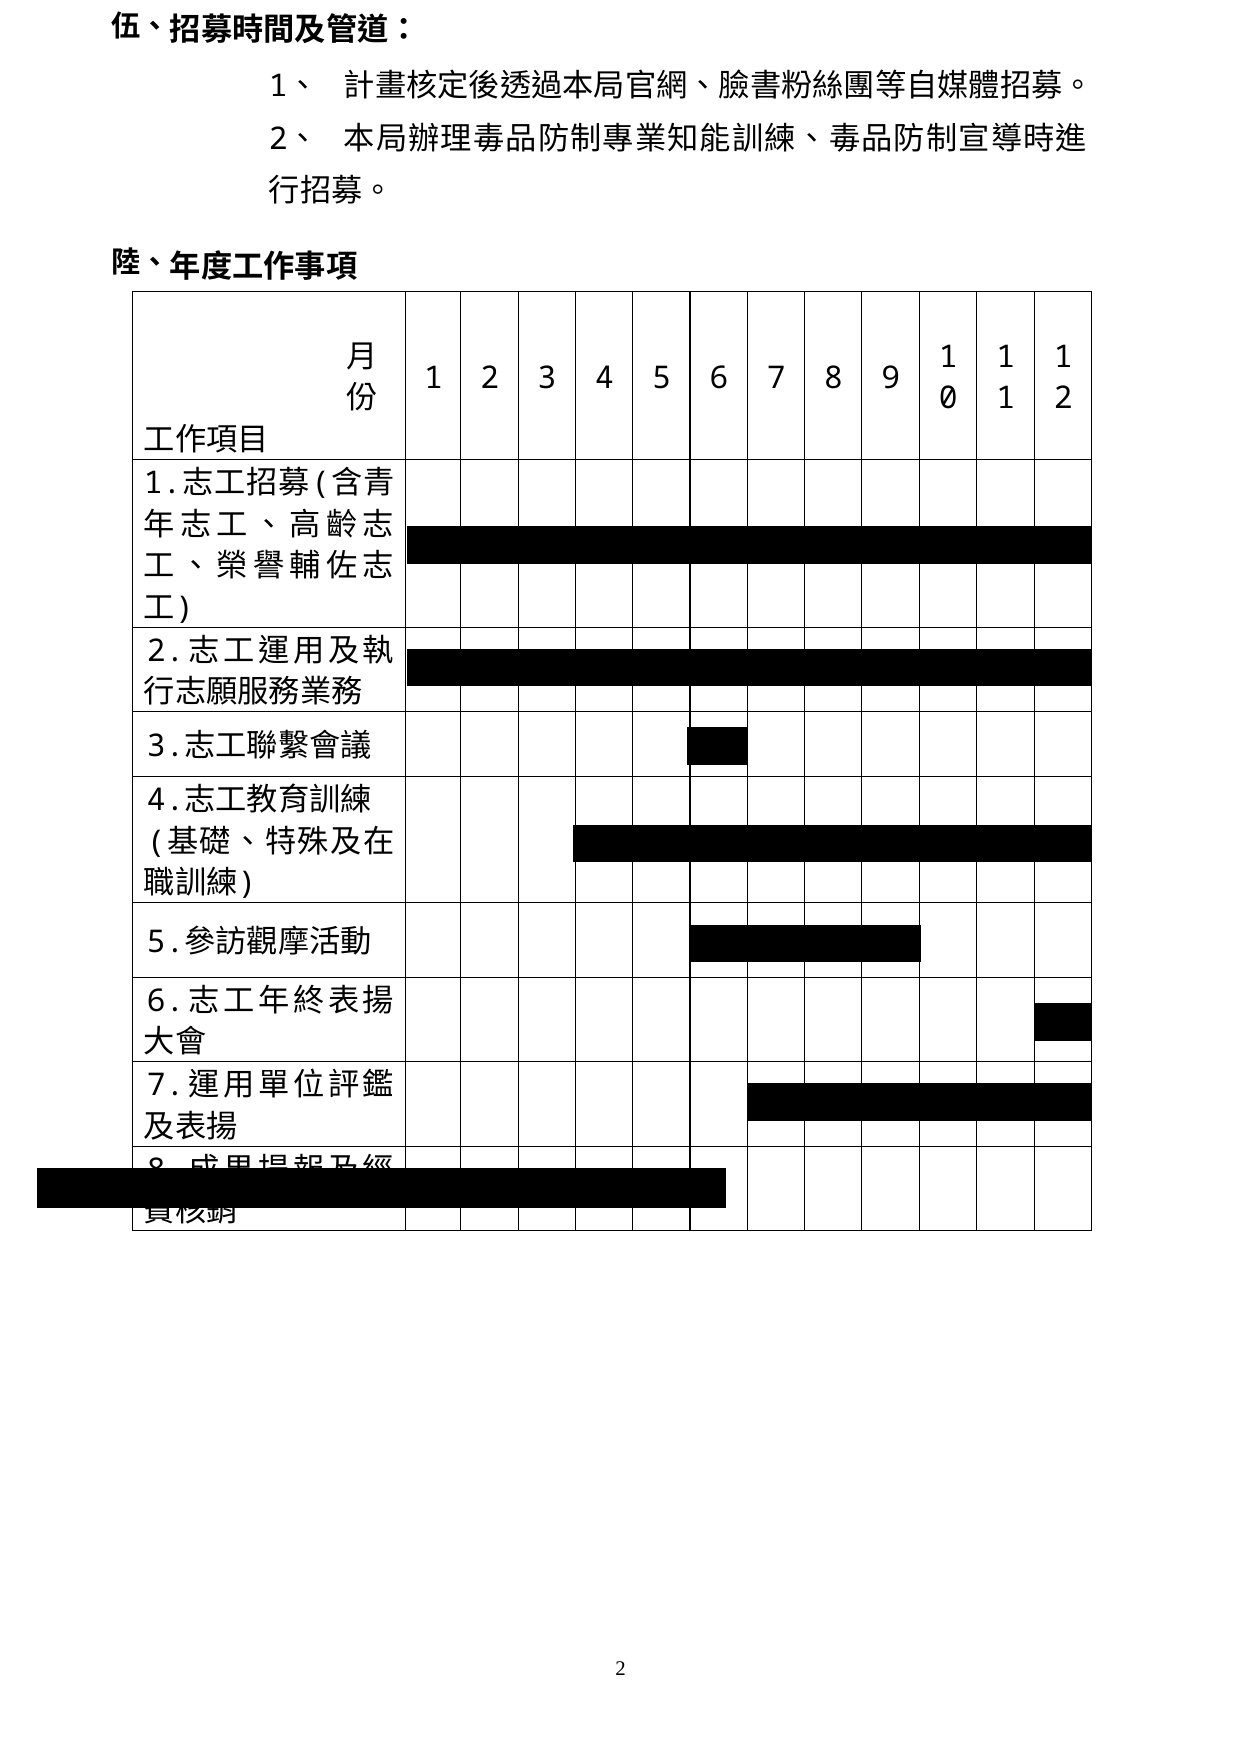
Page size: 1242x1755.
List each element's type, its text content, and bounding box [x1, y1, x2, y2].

table_header 6 [691, 292, 747, 459]
table_cell [576, 712, 632, 776]
table_cell [862, 564, 919, 627]
table_cell [691, 765, 747, 776]
table_cell [1035, 862, 1091, 902]
table_cell [406, 712, 460, 776]
table_header 1 [406, 292, 460, 459]
table_cell 8.成果提報及經費核銷 [133, 1147, 405, 1168]
table_cell 4.志工教育訓練 (基礎、特殊及在職訓練) [133, 777, 405, 902]
table_cell 5.參訪觀摩活動 [133, 903, 405, 977]
table_cell [576, 1147, 632, 1168]
table_cell [920, 777, 976, 825]
table_cell [920, 460, 976, 526]
table_cell [691, 862, 747, 902]
table_cell 6.志工年終表揚大會 [133, 978, 405, 1061]
table_cell [461, 564, 518, 627]
table_cell [862, 460, 919, 526]
table_cell [748, 962, 804, 977]
table_header 8 [805, 292, 861, 459]
table_cell [461, 686, 518, 711]
table_cell [748, 862, 804, 902]
table_header 10 [920, 292, 976, 459]
table_cell [461, 1208, 518, 1230]
table_cell [576, 978, 632, 1061]
table_cell [748, 686, 804, 711]
table_cell [862, 628, 919, 649]
table_header 3 [519, 292, 575, 459]
table_cell [691, 564, 747, 627]
table_cell [862, 903, 919, 925]
table_cell [576, 686, 632, 711]
table_cell [406, 1208, 460, 1230]
list 計畫核定後透過本局官網、臉書粉絲團等自媒體招募。 [269, 55, 1089, 107]
table_cell [519, 978, 575, 1061]
table_cell [406, 460, 460, 627]
table_cell [862, 777, 919, 825]
table_cell 2.志工運用及執行志願服務業務 [133, 628, 405, 711]
table_cell [805, 628, 861, 649]
table_cell [633, 686, 689, 711]
table_cell [519, 903, 575, 977]
table_cell [691, 978, 747, 1061]
list 本局辦理毒品防制專業知能訓練、毒品防制宣導時進行招募。 [269, 107, 1089, 212]
table_header 11 [977, 292, 1034, 459]
table_cell [805, 777, 861, 825]
table_cell [977, 564, 1034, 627]
table_cell [1035, 1121, 1091, 1146]
table_cell [576, 460, 632, 526]
table_cell [519, 460, 575, 526]
table_cell [1035, 460, 1091, 526]
table_cell [977, 1062, 1034, 1083]
table_cell [920, 862, 976, 902]
table_cell 3.志工聯繫會議 [133, 712, 405, 776]
table_cell [406, 628, 460, 711]
list 年度工作事項 [111, 237, 1077, 286]
table_cell [406, 1147, 460, 1168]
table_header 12 [1035, 292, 1091, 459]
table_cell [977, 903, 1034, 977]
table_cell [519, 1208, 575, 1230]
table_cell [805, 1147, 861, 1230]
table_cell [748, 460, 804, 526]
table_cell [1035, 1147, 1091, 1230]
table_cell [461, 712, 518, 776]
table_cell [1035, 712, 1091, 776]
table_cell [576, 903, 632, 977]
table_cell [576, 564, 632, 627]
table_cell [691, 686, 747, 711]
table_cell [977, 712, 1034, 776]
table_cell [691, 628, 747, 649]
table_cell [805, 978, 861, 1061]
table_cell [633, 712, 689, 776]
table_cell [1035, 628, 1091, 649]
table_cell [920, 712, 976, 776]
table_cell [633, 862, 689, 902]
table_cell [805, 1121, 861, 1146]
table_cell [920, 686, 976, 711]
table_cell [862, 686, 919, 711]
table_cell [805, 686, 861, 711]
table_header 5 [633, 292, 689, 459]
table_cell [691, 903, 747, 925]
table_cell [805, 712, 861, 776]
table_cell [920, 1121, 976, 1146]
table_cell [633, 903, 689, 977]
table_cell [977, 628, 1034, 649]
table_cell [805, 1062, 861, 1083]
table_cell [920, 564, 976, 627]
table_cell 8.成果提報及經費核銷 [133, 1208, 405, 1230]
table_cell [920, 903, 976, 977]
table_cell [633, 978, 689, 1061]
table_cell [691, 1062, 747, 1146]
table_header 9 [862, 292, 919, 459]
table_cell [748, 628, 804, 649]
table_cell [862, 862, 919, 902]
table_cell [920, 1147, 976, 1230]
table_cell [633, 1208, 689, 1230]
table_cell [519, 1062, 575, 1146]
table_cell [1035, 978, 1091, 1003]
table_cell [748, 1121, 804, 1146]
table_cell [519, 564, 575, 627]
table_cell [461, 628, 518, 649]
table_cell [576, 777, 632, 825]
table_cell 7.運用單位評鑑及表揚 [133, 1062, 405, 1146]
table_cell [633, 460, 689, 526]
table_cell [977, 686, 1034, 711]
table_cell [633, 1147, 689, 1168]
table_cell [920, 1062, 976, 1083]
list 招募時間及管道： [111, 0, 1077, 50]
table_cell [920, 628, 976, 649]
table_cell [576, 628, 632, 649]
table_cell [406, 777, 460, 902]
table_cell [461, 903, 518, 977]
table_cell [748, 564, 804, 627]
table_cell [862, 1062, 919, 1083]
table_cell [862, 1147, 919, 1230]
table_cell [805, 460, 861, 526]
table_cell [461, 777, 518, 902]
table_cell [1035, 564, 1091, 627]
table_cell [691, 1147, 747, 1230]
table_cell [862, 712, 919, 776]
table_cell [1035, 903, 1091, 977]
table_header 4 [576, 292, 632, 459]
table_cell [748, 777, 804, 825]
table_cell [633, 564, 689, 627]
table_cell [977, 1147, 1034, 1230]
table_cell [748, 1147, 804, 1230]
table_cell [805, 564, 861, 627]
table_cell [691, 712, 747, 727]
table_cell [461, 978, 518, 1061]
table_cell [691, 962, 747, 977]
table_cell [461, 1062, 518, 1146]
table_cell [519, 777, 575, 902]
table_cell [977, 862, 1034, 902]
table_cell [406, 1062, 460, 1146]
table_cell [1035, 1062, 1091, 1083]
table_cell [576, 862, 632, 902]
table_cell [519, 712, 575, 776]
table_cell [920, 978, 976, 1061]
table_cell [862, 978, 919, 1061]
table_cell [805, 862, 861, 902]
table_cell [633, 1062, 689, 1146]
table_cell [519, 1147, 575, 1168]
table_cell [519, 686, 575, 711]
table_cell [1035, 777, 1091, 825]
table_cell [406, 903, 460, 977]
table_header 7 [748, 292, 804, 459]
table_cell [748, 978, 804, 1061]
table_cell 1.志工招募(含青年志工、高齡志工、榮譽輔佐志工) [133, 460, 405, 627]
table_cell [805, 962, 861, 977]
table_cell [862, 962, 919, 977]
table_cell [977, 978, 1034, 1061]
table_cell [406, 978, 460, 1061]
table_cell [1035, 686, 1091, 711]
table_cell [805, 903, 861, 925]
table_cell [977, 460, 1034, 526]
table_cell [691, 460, 747, 526]
table_cell [977, 777, 1034, 825]
table_header 2 [461, 292, 518, 459]
table_cell [576, 1208, 632, 1230]
table_header 月份 工作項目 [133, 292, 405, 459]
table_cell [519, 628, 575, 649]
table_cell [461, 460, 518, 526]
table_cell [977, 1121, 1034, 1146]
table_cell [633, 628, 689, 649]
table_cell [461, 1147, 518, 1168]
table_cell [633, 777, 689, 825]
table_cell [748, 712, 804, 776]
table_cell [1035, 1041, 1091, 1061]
table_cell [576, 1062, 632, 1146]
table_cell [748, 1062, 804, 1083]
table_cell [691, 777, 747, 825]
table_cell [748, 903, 804, 925]
table_cell [862, 1121, 919, 1146]
